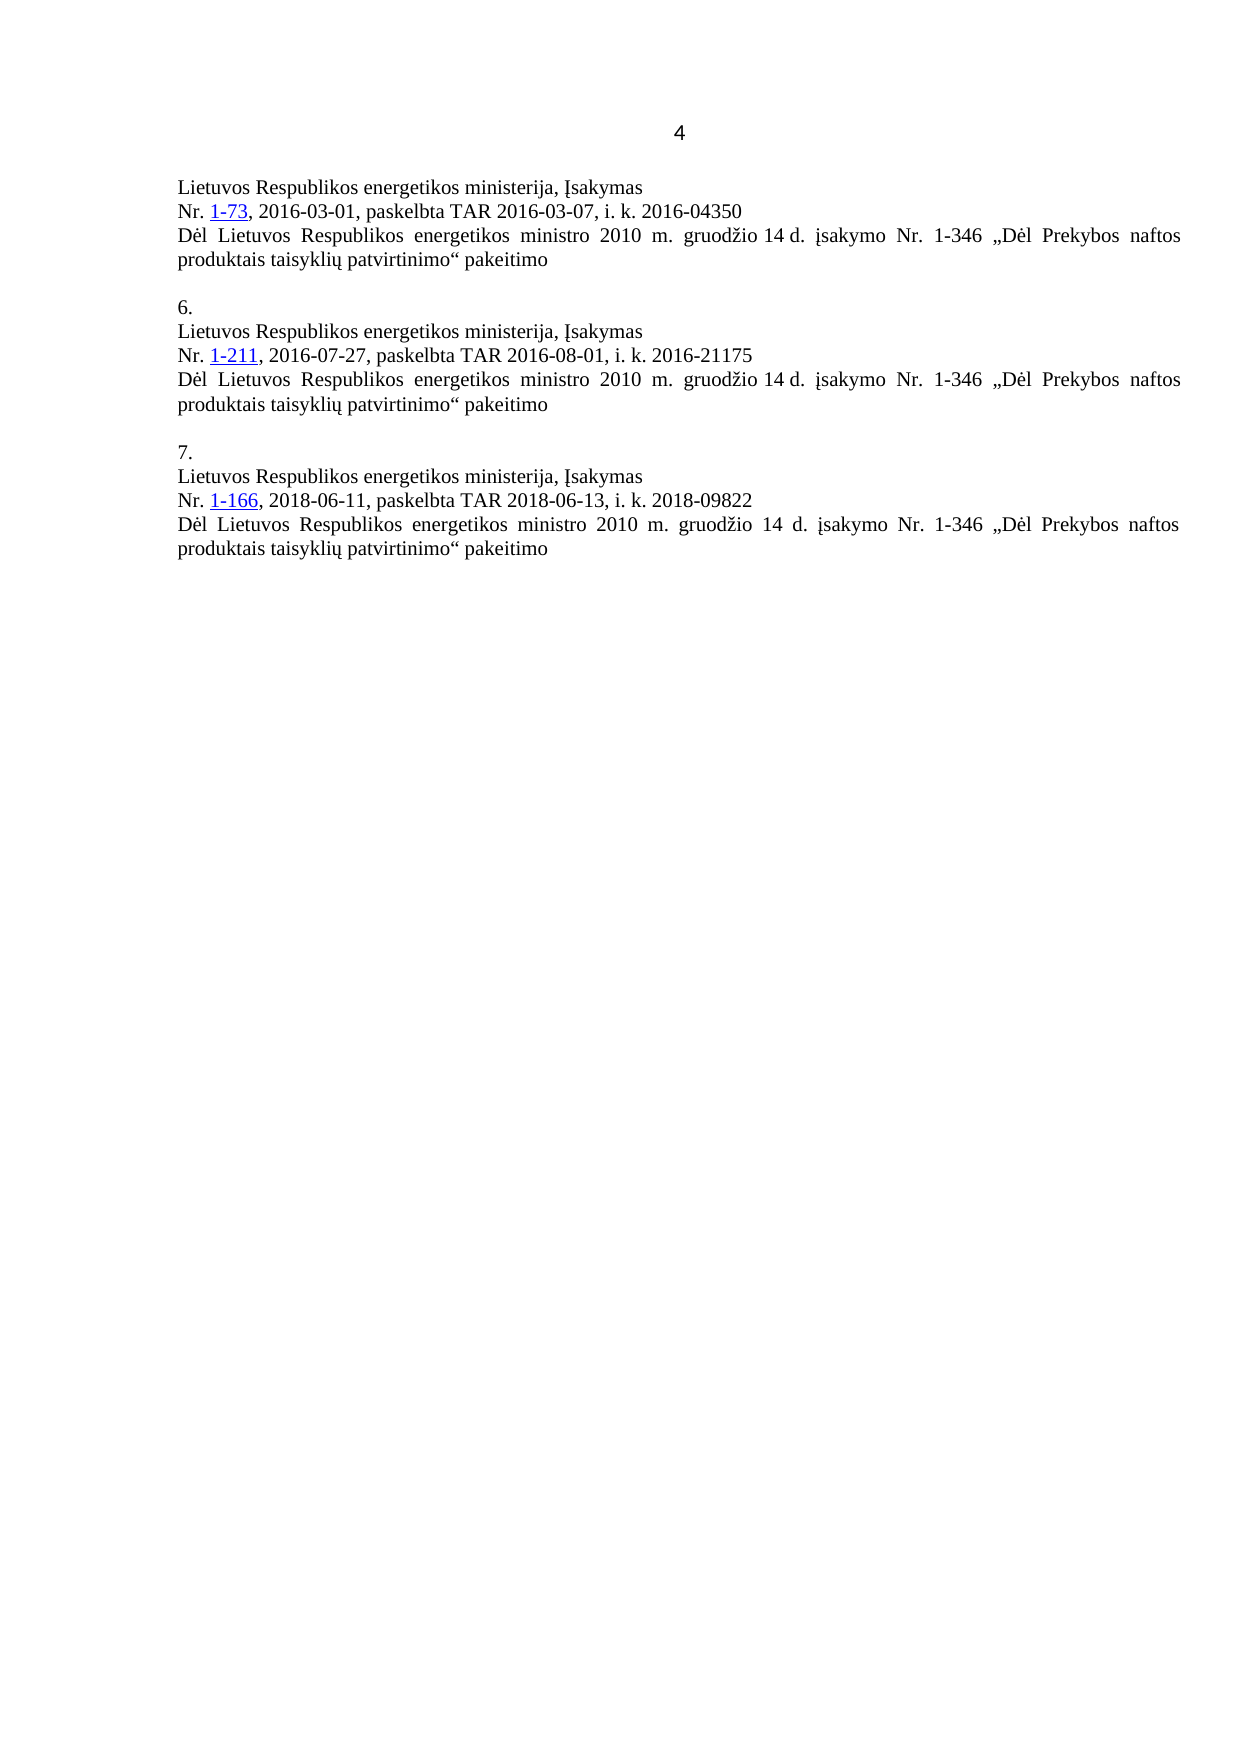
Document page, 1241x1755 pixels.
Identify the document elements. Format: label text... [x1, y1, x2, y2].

text Dėl Lietuvos Respublikos energetikos ministro 2010 m. gruodžio 14 d. įsakymo Nr. 1-346 „Dėl Prekybos naftos produktais taisyklių patvirtinimo“ pakeitimo [177, 512, 1181, 560]
text Nr. 1-166, 2018-06-11, paskelbta TAR 2018-06-13, i. k. 2018-09822 [177, 488, 1181, 512]
text 7. [177, 439, 1181, 464]
text Dėl Lietuvos Respublikos energetikos ministro 2010 m. gruodžio 14 d. įsakymo Nr. 1-346 „Dėl Prekybos naftos produktais taisyklių patvirtinimo“ pakeitimo [177, 223, 1181, 271]
text 6. [177, 295, 1181, 319]
text Lietuvos Respublikos energetikos ministerija, Įsakymas [177, 464, 1181, 488]
text Dėl Lietuvos Respublikos energetikos ministro 2010 m. gruodžio 14 d. įsakymo Nr. 1-346 „Dėl Prekybos naftos produktais taisyklių patvirtinimo“ pakeitimo [177, 367, 1181, 416]
text Lietuvos Respublikos energetikos ministerija, Įsakymas [177, 319, 1181, 343]
text Nr. 1-211, 2016-07-27, paskelbta TAR 2016-08-01, i. k. 2016-21175 [177, 343, 1181, 367]
text Nr. 1-73, 2016-03-01, paskelbta TAR 2016-03-07, i. k. 2016-04350 [177, 199, 1181, 223]
text Lietuvos Respublikos energetikos ministerija, Įsakymas [177, 175, 1181, 199]
